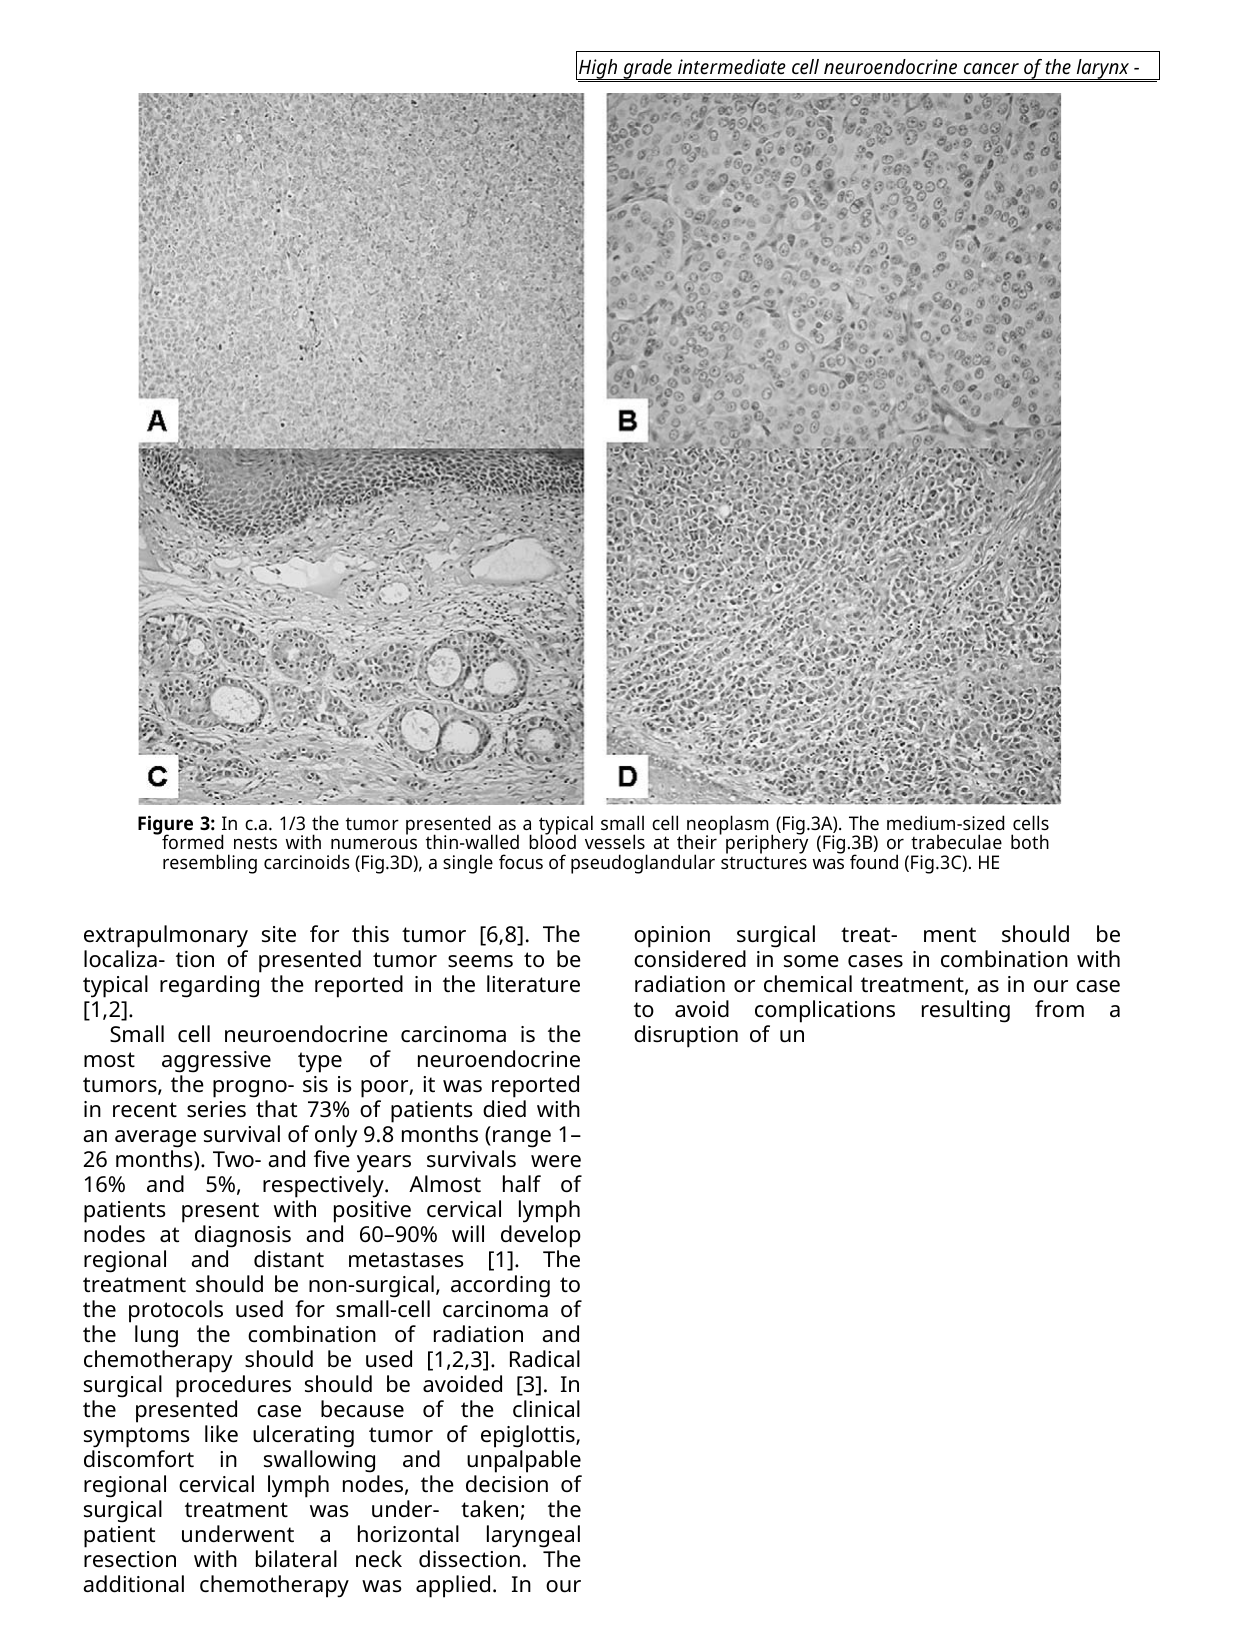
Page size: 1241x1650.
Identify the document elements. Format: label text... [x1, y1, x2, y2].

text extrapulmonary site for this tumor [6,8]. The localiza- tion of presented tumor seems to be typical regarding the reported in the literature [1,2]. [83, 923, 582, 1023]
text opinion surgical treat- ment should be considered in some cases in combination with radiation or chemical treatment, as in our case to avoid complications resulting from a disruption of un [633, 923, 1121, 1048]
text Figure 3: In c.a. 1/3 the tumor presented as a typical small cell neoplasm (Fig.3A). The medium-sized cells formed nests with numerous thin-walled blood vessels at their periphery (Fig.3B) or trabeculae both resembling carcinoids (Fig.3D), a single focus of pseudoglandular structures was found (Fig.3C). HE [137, 814, 1050, 873]
picture [138, 93, 1062, 805]
text Small cell neuroendocrine carcinoma is the most aggressive type of neuroendocrine tumors, the progno- sis is poor, it was reported in recent series that 73% of patients died with an average survival of only 9.8 months (range 1–26 months). Two- and five years survivals were 16% and 5%, respectively. Almost half of patients present with positive cervical lymph nodes at diagnosis and 60–90% will develop regional and distant metastases [1]. The treatment should be non-surgical, according to the protocols used for small-cell carcinoma of the lung the combination of radiation and chemotherapy should be used [1,2,3]. Radical surgical procedures should be avoided [3]. In the presented case because of the clinical symptoms like ulcerating tumor of epiglottis, discomfort in swallowing and unpalpable regional cervical lymph nodes, the decision of surgical treatment was under- taken; the patient underwent a horizontal laryngeal resection with bilateral neck dissection. The additional chemotherapy was applied. In our [83, 1023, 582, 1598]
